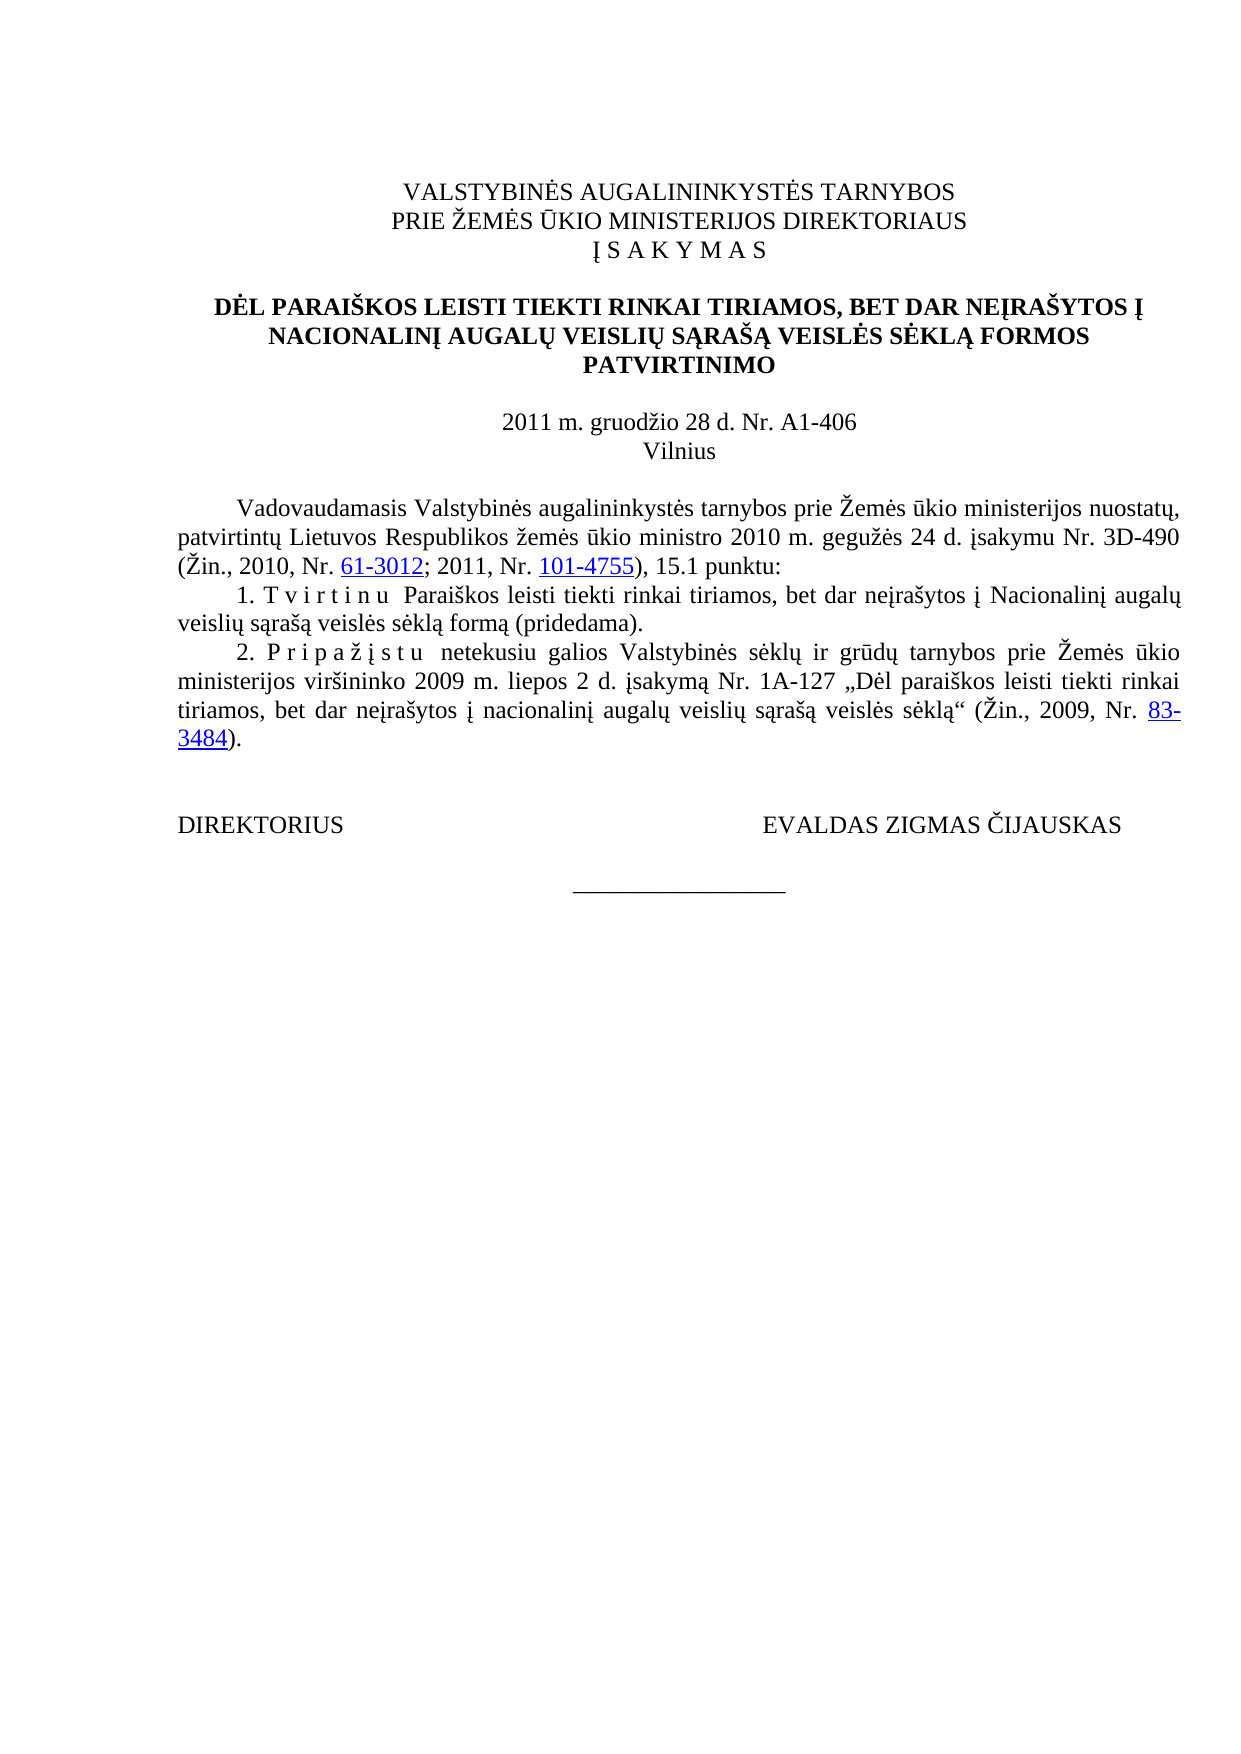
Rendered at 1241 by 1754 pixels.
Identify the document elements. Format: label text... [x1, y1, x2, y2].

text _________________ [177, 867, 1181, 896]
text Vadovaudamasis Valstybinės augalininkystės tarnybos prie Žemės ūkio ministerijos nuostatų, patvirtintų Lietuvos Respublikos žemės ūkio ministro 2010 m. gegužės 24 d. įsakymu Nr. 3D-490 (Žin., 2010, Nr. 61-3012; 2011, Nr. 101-4755), 15.1 punktu: [177, 493, 1181, 580]
text PRIE ŽEMĖS ŪKIO MINISTERIJOS DIREKTORIAUS [177, 206, 1181, 235]
text Direktorius Evaldas Zigmas Čijauskas [177, 810, 1181, 838]
text 1. Tvirtinu Paraiškos leisti tiekti rinkai tiriamos, bet dar neįrašytos į nacionalinį augalų veislių sąrašą veislės sėklą formą (pridedama). [177, 580, 1181, 637]
text 2. Pripažįstu netekusiu galios Valstybinės sėklų ir grūdų tarnybos prie Žemės ūkio ministerijos viršininko 2009 m. liepos 2 d. įsakymą Nr. 1A-127 „Dėl paraiškos leisti tiekti rinkai tiriamos, bet dar neįrašytos į nacionalinį augalų veislių sąrašą veislės sėklą“ (Žin., 2009, Nr. 83-3484). [177, 637, 1181, 752]
text 2011 m. gruodžio 28 d. Nr. A1-406 [177, 407, 1181, 436]
text DĖL PARAIŠKOS LEISTI TIEKTI RINKAI TIRIAMOS, BET DAR NEĮRAŠYTOS Į NACIONALINĮ AUGALŲ VEISLIŲ SĄRAŠĄ VEISLĖS SĖKLĄ FORMOS PATVIRTINIMO [177, 292, 1181, 378]
text ĮSAKYMAS [177, 235, 1181, 263]
text VALSTYBINĖS AUGALININKYSTĖS TARNYBOS [177, 177, 1181, 206]
text Vilnius [177, 436, 1181, 465]
